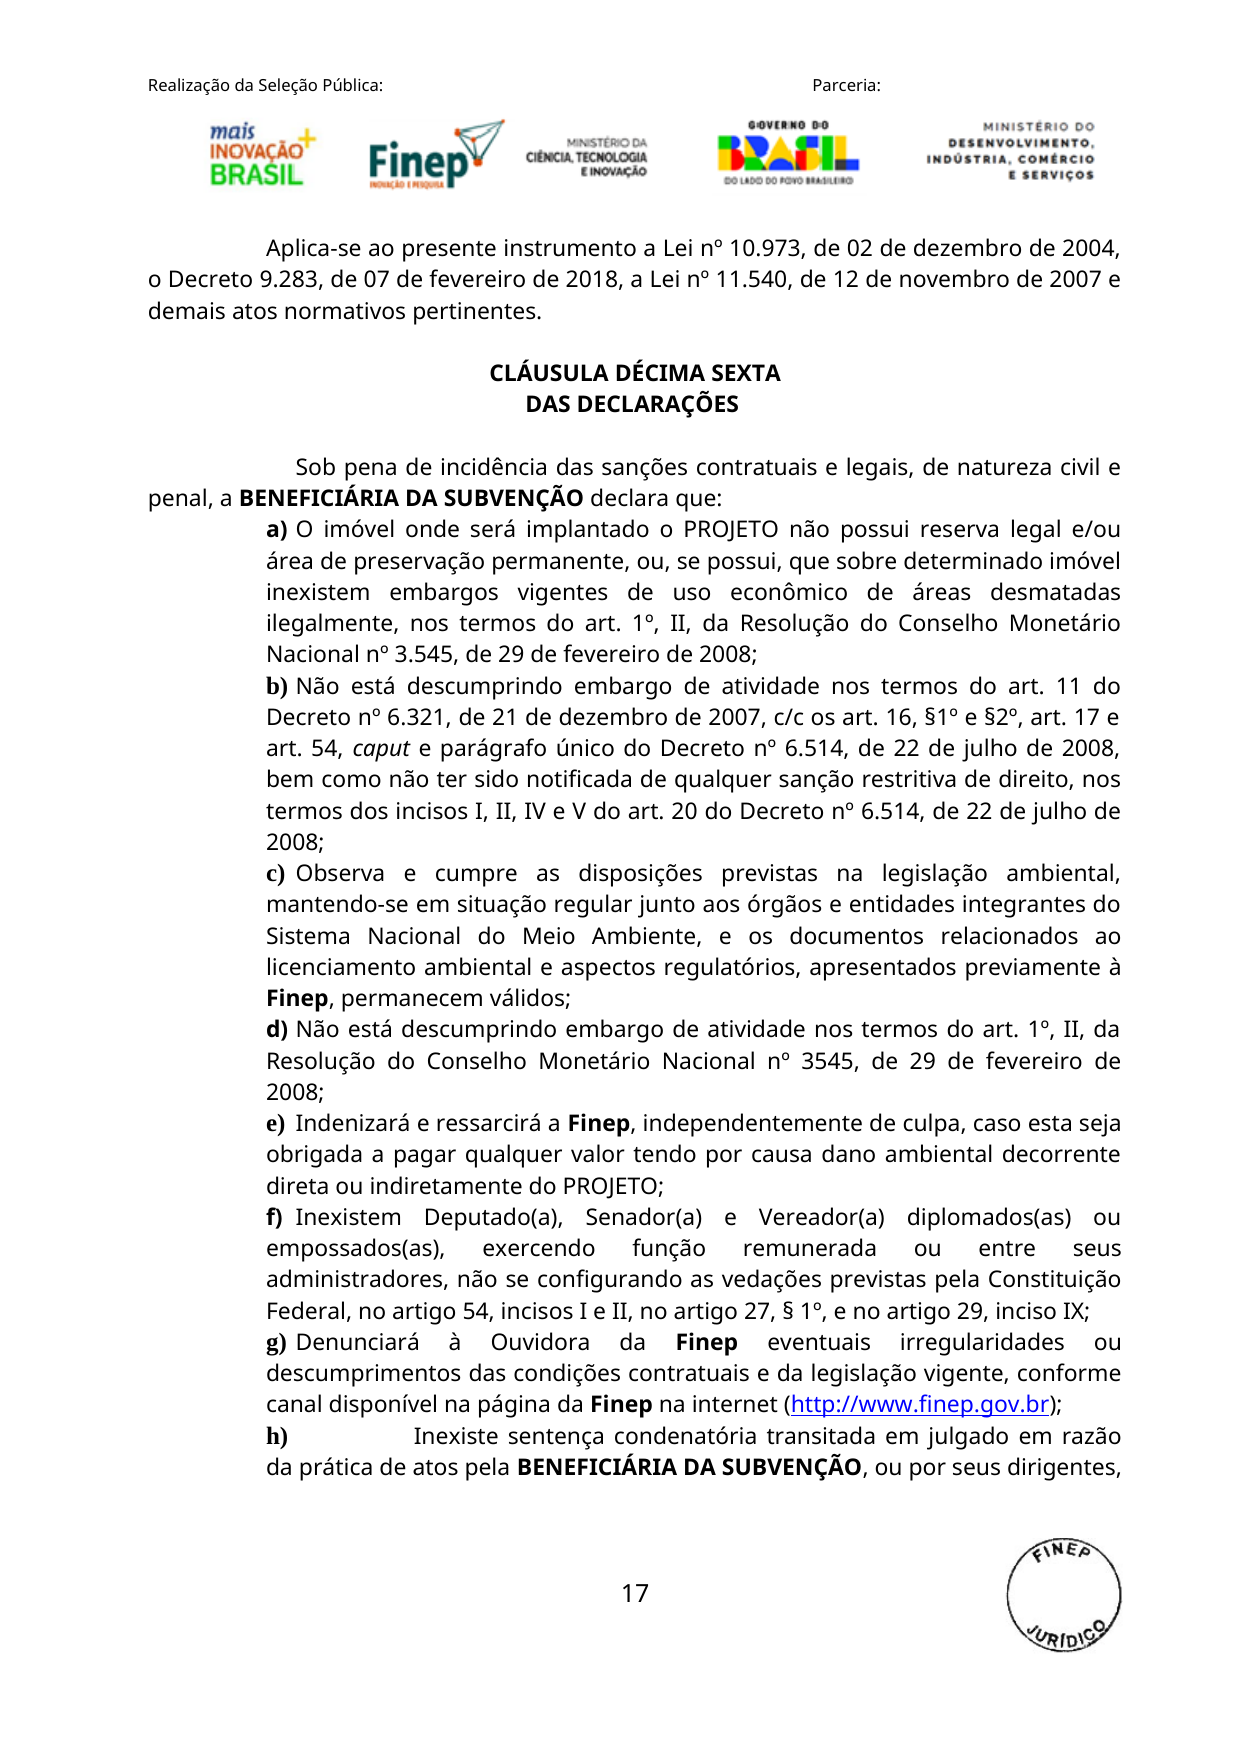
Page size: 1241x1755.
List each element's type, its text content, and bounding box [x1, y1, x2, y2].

list Não está descumprindo embargo de atividade nos termos do art. 1º, II, da Resolução do Conselho Monetário Nacional nº 3545, de 29 de fevereiro de 2008; [266, 1013, 1122, 1107]
text Sob pena de incidência das sanções contratuais e legais, de natureza civil e penal, a BENEFICIÁRIA DA SUBVENÇÃO declara que: [148, 451, 1122, 513]
list Não está descumprindo embargo de atividade nos termos do art. 11 do Decreto nº 6.321, de 21 de dezembro de 2007, c/c os art. 16, §1º e §2º, art. 17 e art. 54, caput e parágrafo único do Decreto nº 6.514, de 22 de julho de 2008, bem como não ter sido notificada de qualquer sanção restritiva de direito, nos termos dos incisos I, II, IV e V do art. 20 do Decreto nº 6.514, de 22 de julho de 2008; [266, 669, 1122, 857]
list Inexistem Deputado(a), Senador(a) e Vereador(a) diplomados(as) ou empossados(as), exercendo função remunerada ou entre seus administradores, não se configurando as vedações previstas pela Constituição Federal, no artigo 54, incisos I e II, no artigo 27, § 1º, e no artigo 29, inciso IX; [266, 1201, 1122, 1326]
list Indenizará e ressarcirá a Finep, independentemente de culpa, caso esta seja obrigada a pagar qualquer valor tendo por causa dano ambiental decorrente direta ou indiretamente do PROJETO; [266, 1107, 1122, 1201]
list Observa e cumpre as disposições previstas na legislação ambiental, mantendo-se em situação regular junto aos órgãos e entidades integrantes do Sistema Nacional do Meio Ambiente, e os documentos relacionados ao licenciamento ambiental e aspectos regulatórios, apresentados previamente à Finep, permanecem válidos; [266, 857, 1122, 1013]
subtitle CLÁUSULA DÉCIMA SEXTA [148, 357, 1122, 388]
list Inexiste sentença condenatória transitada em julgado em razão da prática de atos pela BENEFICIÁRIA DA SUBVENÇÃO, ou por seus dirigentes, [266, 1419, 1122, 1482]
list Denunciará à Ouvidora da Finep eventuais irregularidades ou descumprimentos das condições contratuais e da legislação vigente, conforme canal disponível na página da Finep na internet (http://www.finep.gov.br); [266, 1326, 1122, 1419]
subtitle DAS DECLARAÇÕES [148, 388, 1122, 419]
text Aplica-se ao presente instrumento a Lei nº 10.973, de 02 de dezembro de 2004, o Decreto 9.283, de 07 de fevereiro de 2018, a Lei nº 11.540, de 12 de novembro de 2007 e demais atos normativos pertinentes. [148, 232, 1122, 326]
list O imóvel onde será implantado o PROJETO não possui reserva legal e/ou área de preservação permanente, ou, se possui, que sobre determinado imóvel inexistem embargos vigentes de uso econômico de áreas desmatadas ilegalmente, nos termos do art. 1º, II, da Resolução do Conselho Monetário Nacional nº 3.545, de 29 de fevereiro de 2008; [266, 513, 1122, 669]
